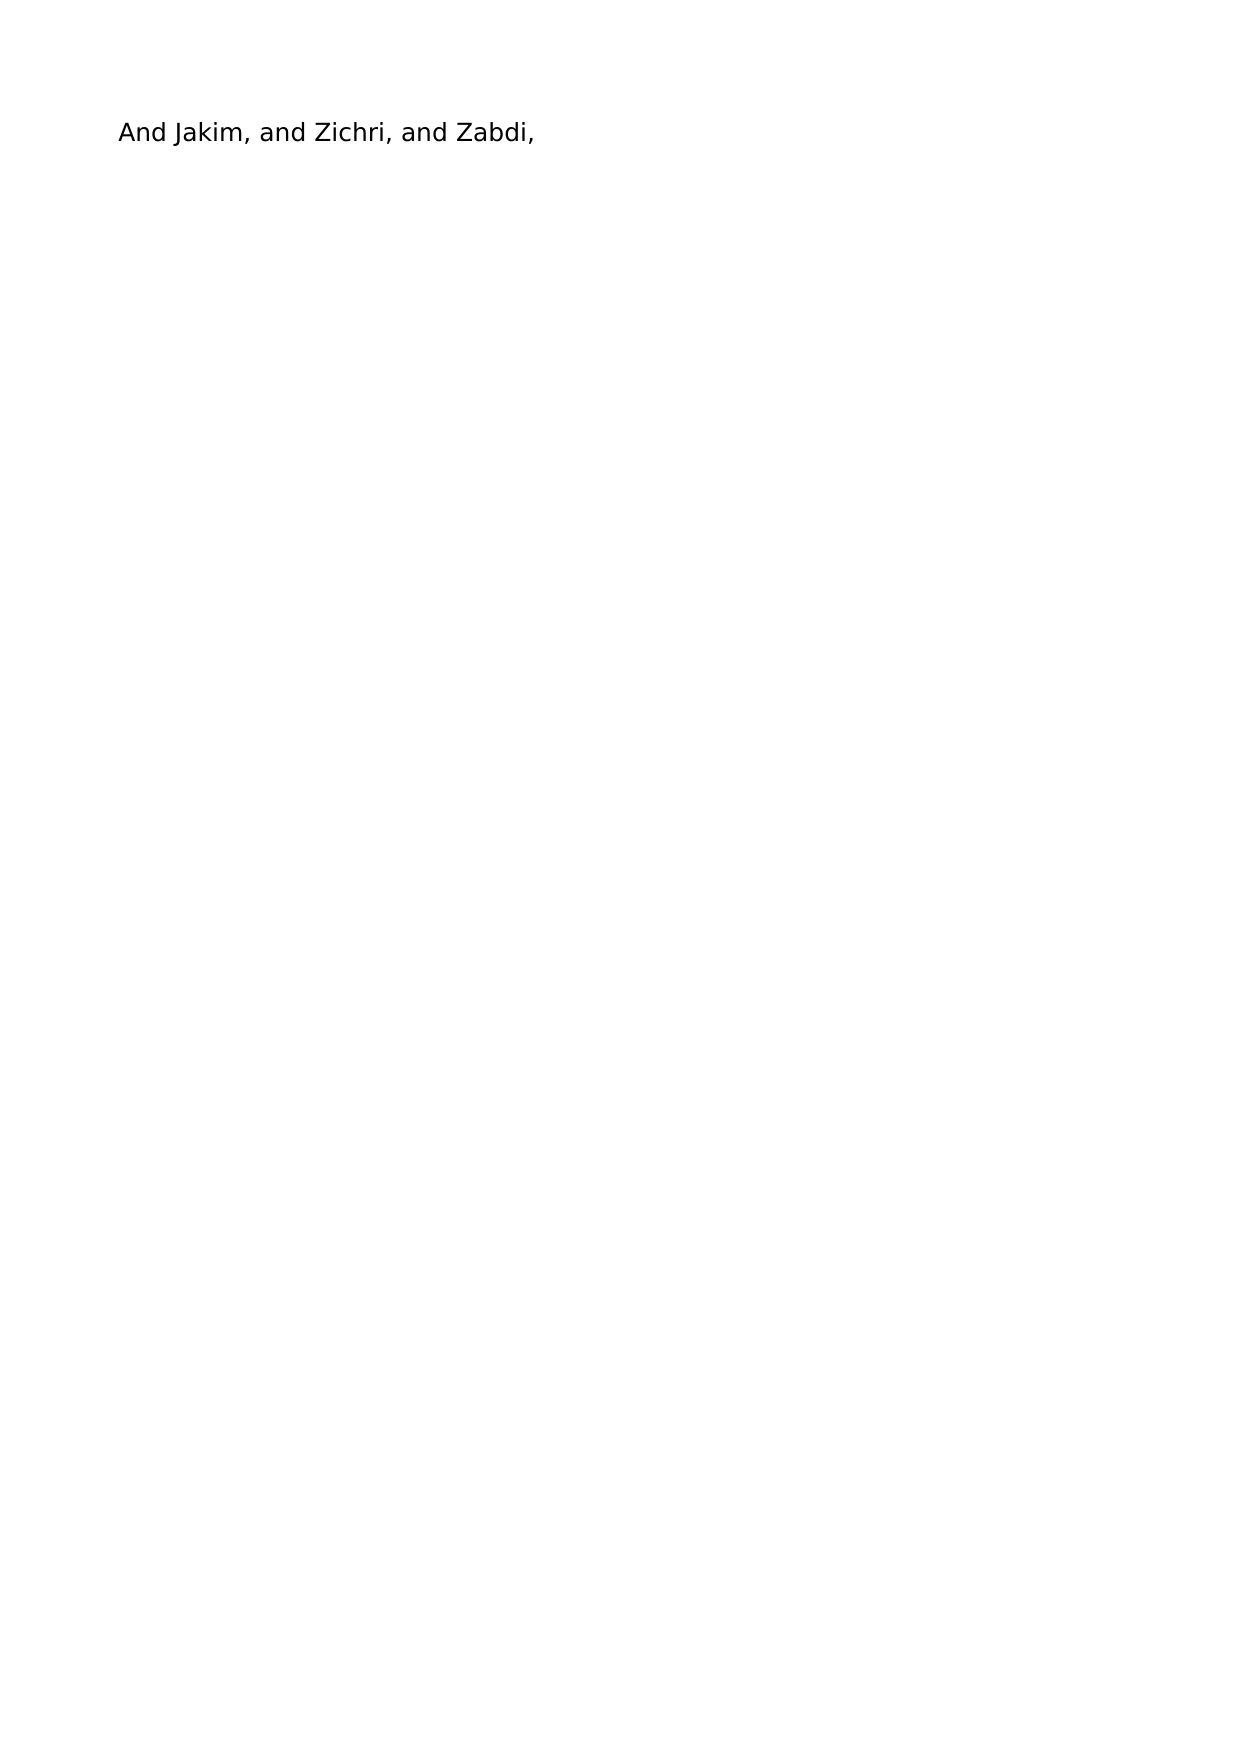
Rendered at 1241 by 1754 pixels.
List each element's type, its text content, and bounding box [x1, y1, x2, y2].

text And Jakim, and Zichri, and Zabdi, [118, 118, 1122, 147]
